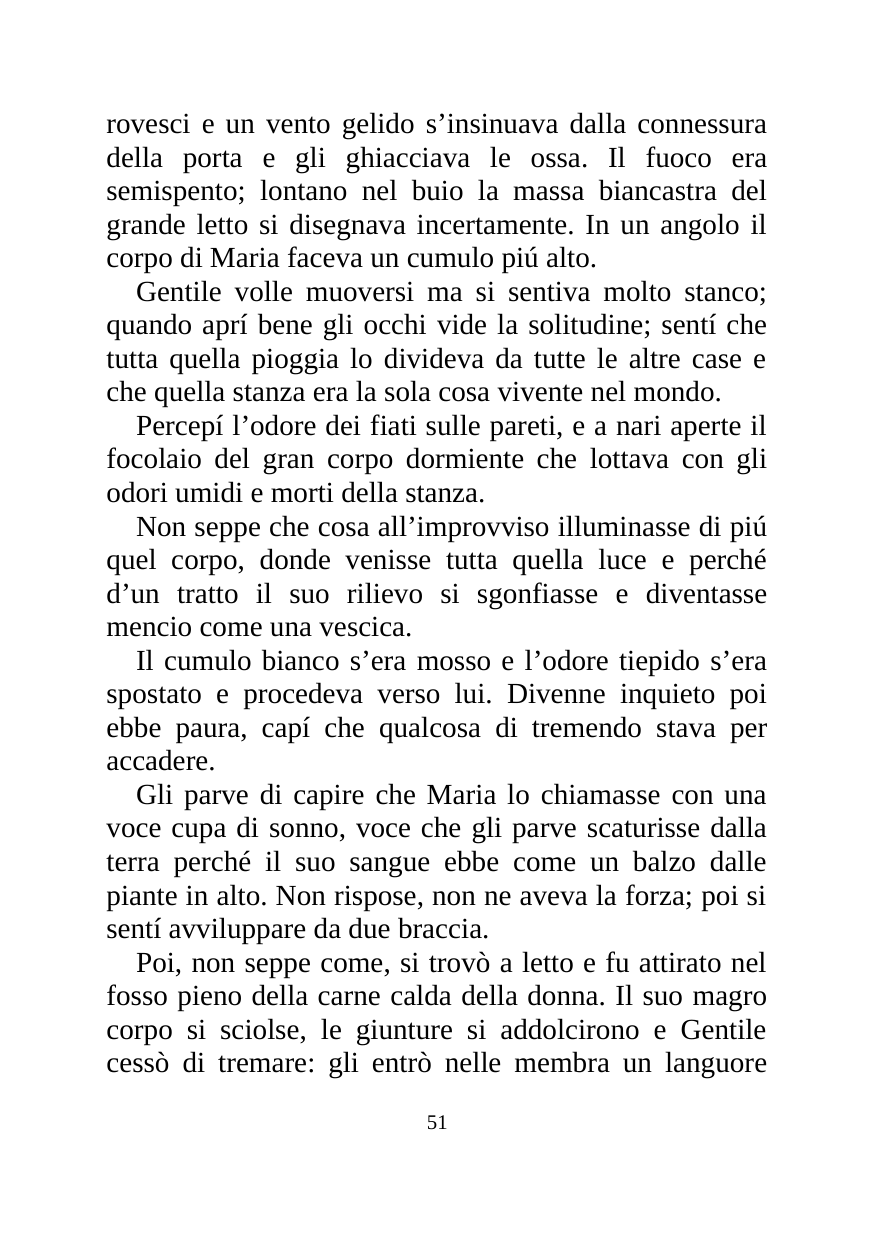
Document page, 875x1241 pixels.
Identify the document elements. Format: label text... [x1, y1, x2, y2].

text Poi, non seppe come, si trovò a letto e fu attirato nel fosso pieno della carne calda della donna. Il suo magro corpo si sciolse, le giunture si addolcirono e Gentile cessò di tremare: gli entrò nelle membra un languore [106, 945, 768, 1079]
text Percepí l’odore dei fiati sulle pareti, e a nari aperte il focolaio del gran corpo dormiente che lottava con gli odori umidi e morti della stanza. [106, 408, 768, 509]
text Gentile volle muoversi ma si sentiva molto stanco; quando aprí bene gli occhi vide la solitudine; sentí che tutta quella pioggia lo divideva da tutte le altre case e che quella stanza era la sola cosa vivente nel mondo. [106, 274, 768, 408]
text Non seppe che cosa all’improvviso illuminasse di piú quel corpo, donde venisse tutta quella luce e perché d’un tratto il suo rilievo si sgonfiasse e diventasse mencio come una vescica. [106, 509, 768, 643]
text rovesci e un vento gelido s’insinuava dalla connessura della porta e gli ghiacciava le ossa. Il fuoco era semispento; lontano nel buio la massa biancastra del grande letto si disegnava incertamente. In un angolo il corpo di Maria faceva un cumulo piú alto. [106, 106, 768, 274]
text Gli parve di capire che Maria lo chiamasse con una voce cupa di sonno, voce che gli parve scaturisse dalla terra perché il suo sangue ebbe come un balzo dalle piante in alto. Non rispose, non ne aveva la forza; poi si sentí avviluppare da due braccia. [106, 777, 768, 945]
text Il cumulo bianco s’era mosso e l’odore tiepido s’era spostato e procedeva verso lui. Divenne inquieto poi ebbe paura, capí che qualcosa di tremendo stava per accadere. [106, 643, 768, 777]
